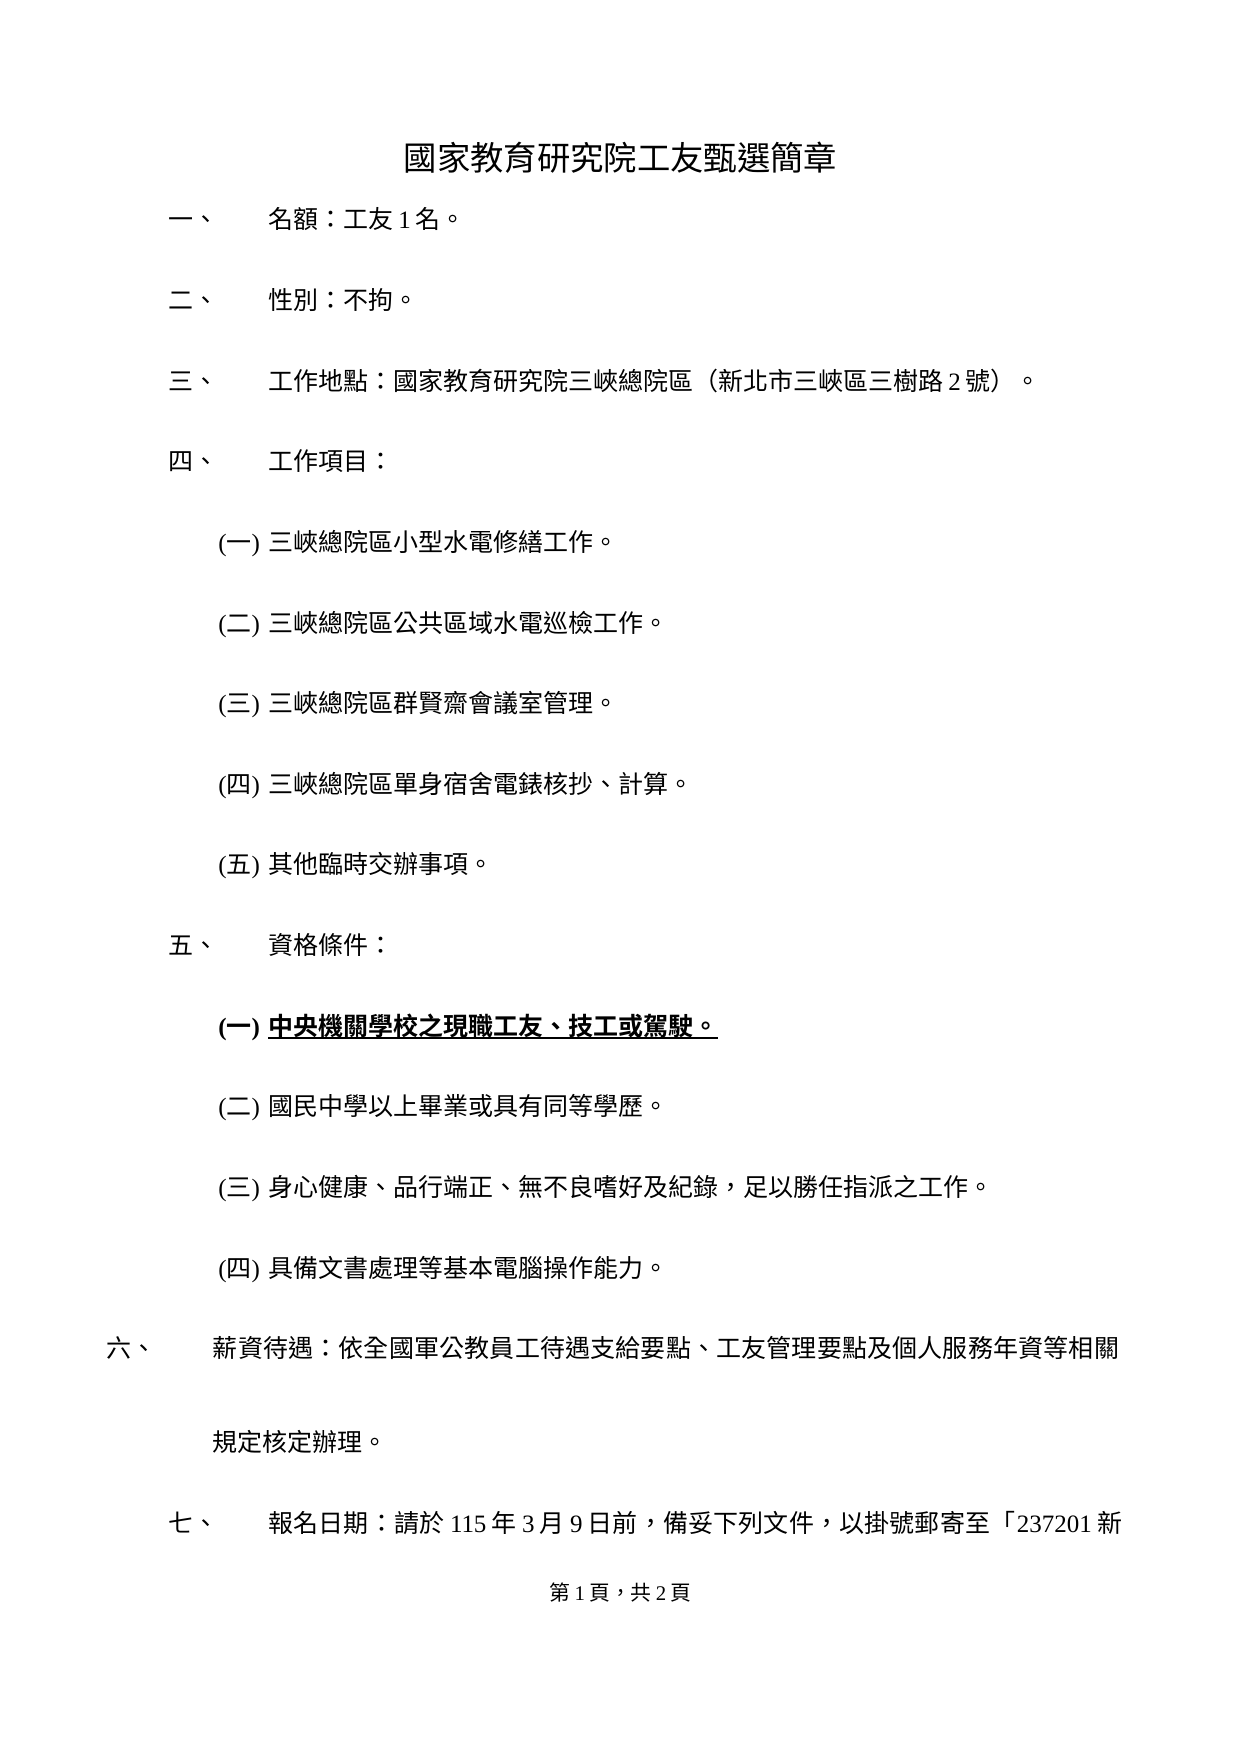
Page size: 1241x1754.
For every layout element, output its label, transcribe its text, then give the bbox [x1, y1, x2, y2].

list 資格條件： [168, 902, 1122, 964]
list 中央機關學校之現職工友、技工或駕駛。 [218, 983, 1122, 1045]
text 國家教育研究院工友甄選簡章 [118, 114, 1122, 176]
list 其他臨時交辦事項。 [218, 821, 1122, 884]
list 具備文書處理等基本電腦操作能力。 [218, 1224, 1122, 1287]
list 國民中學以上畢業或具有同等學歷。 [218, 1063, 1122, 1126]
list 報名日期：請於115年3月9日前，備妥下列文件，以掛號郵寄至「237201新 [168, 1479, 1122, 1542]
list 三峽總院區公共區域水電巡檢工作。 [218, 579, 1122, 642]
list 身心健康、品行端正、無不良嗜好及紀錄，足以勝任指派之工作。 [218, 1144, 1122, 1206]
list 三峽總院區小型水電修繕工作。 [218, 499, 1122, 561]
list 三峽總院區群賢齋會議室管理。 [218, 660, 1122, 723]
list 三峽總院區單身宿舍電錶核抄、計算。 [218, 741, 1122, 803]
list 工作地點：國家教育研究院三峽總院區（新北市三峽區三樹路2號）。 [168, 338, 1122, 400]
list 性別：不拘。 [168, 257, 1122, 319]
list 名額：工友1名。 [168, 176, 1122, 239]
list 薪資待遇：依全國軍公教員工待遇支給要點、工友管理要點及個人服務年資等相關規定核定辦理。 [106, 1305, 1122, 1461]
list 工作項目： [168, 418, 1122, 481]
